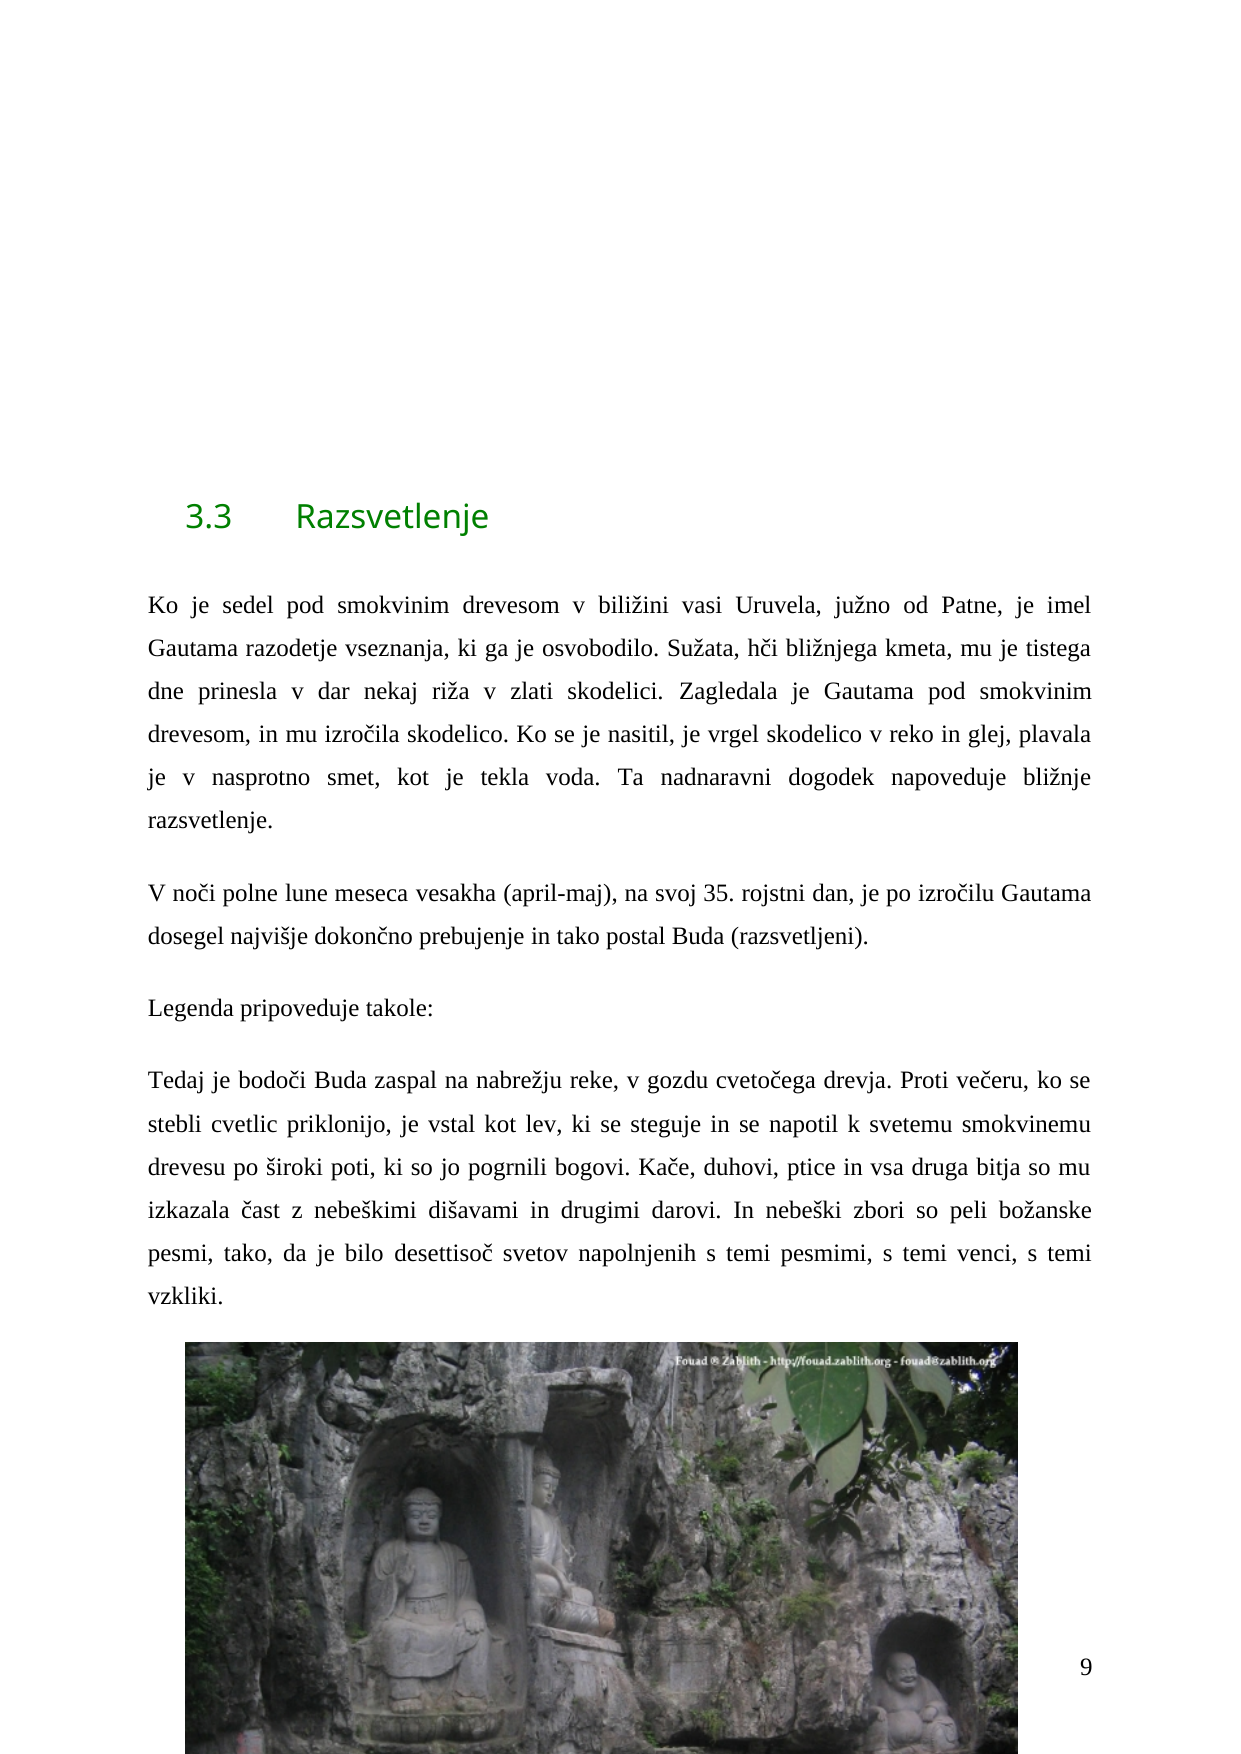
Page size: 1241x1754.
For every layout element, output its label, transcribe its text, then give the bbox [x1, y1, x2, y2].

text Legenda pripoveduje takole: [148, 993, 1093, 1022]
text V noči polne lune meseca vesakha (april-maj), na svoj 35. rojstni dan, je po izročilu Gautama dosegel najvišje dokončno prebujenje in tako postal Buda (razsvetljeni). [148, 878, 1093, 950]
text Ko je sedel pod smokvinim drevesom v biližini vasi Uruvela, južno od Patne, je imel Gautama razodetje vseznanja, ki ga je osvobodilo. Sužata, hči bližnjega kmeta, mu je tistega dne prinesla v dar nekaj riža v zlati skodelici. Zagledala je Gautama pod smokvinim drevesom, in mu izročila skodelico. Ko se je nasitil, je vrgel skodelico v reko in glej, plavala je v nasprotno smet, kot je tekla voda. Ta nadnaravni dogodek napoveduje bližnje razsvetlenje. [148, 590, 1093, 834]
text Tedaj je bodoči Buda zaspal na nabrežju reke, v gozdu cvetočega drevja. Proti večeru, ko se stebli cvetlic priklonijo, je vstal kot lev, ki se steguje in se napotil k svetemu smokvinemu drevesu po široki poti, ki so jo pogrnili bogovi. Kače, duhovi, ptice in vsa druga bitja so mu izkazala čast z nebeškimi dišavami in drugimi darovi. In nebeški zbori so peli božanske pesmi, tako, da je bilo desettisoč svetov napolnjenih s temi pesmimi, s temi venci, s temi vzkliki. [148, 1066, 1093, 1310]
list Razsvetlenje [185, 493, 1093, 538]
picture [185, 1342, 1018, 1754]
